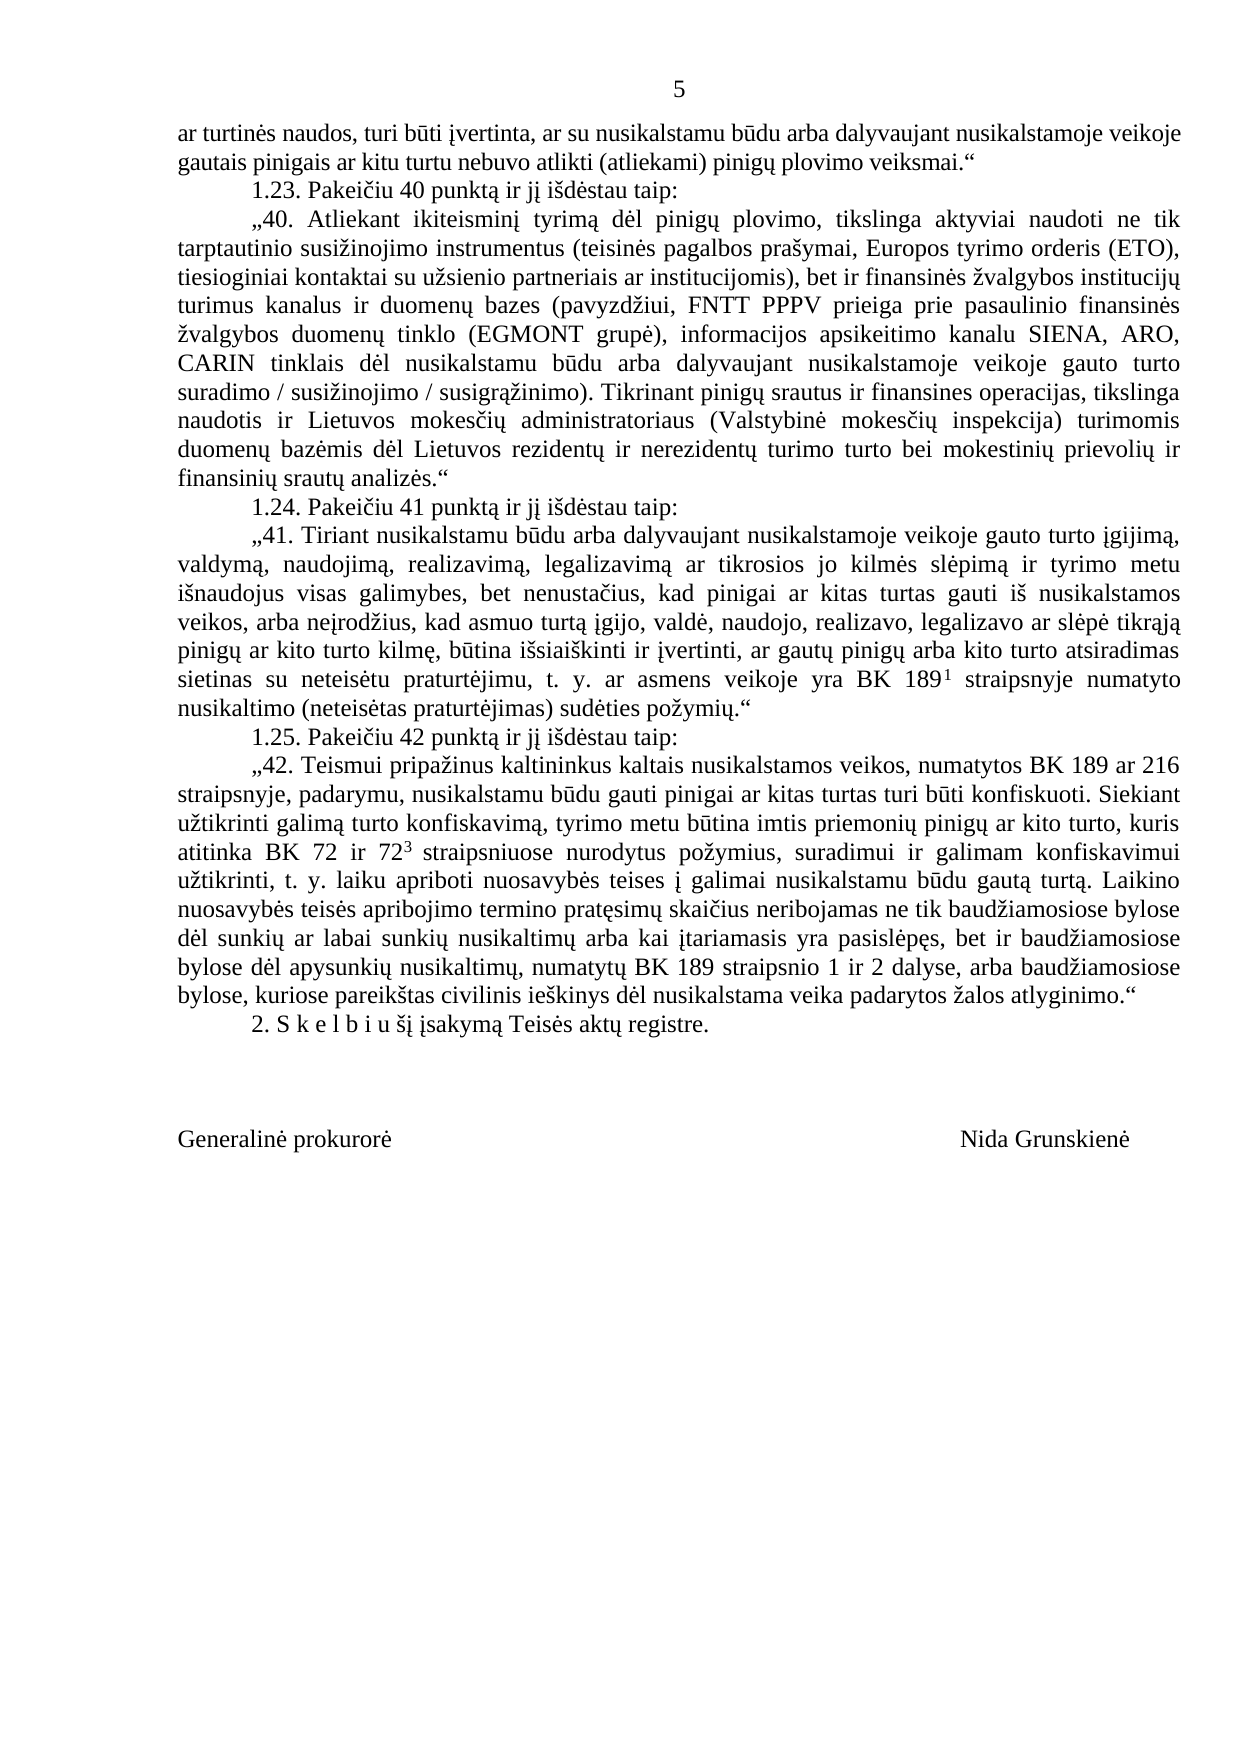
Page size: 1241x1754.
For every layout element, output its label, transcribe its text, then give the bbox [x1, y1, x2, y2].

text 1.23. Pakeičiu 40 punktą ir jį išdėstau taip: [177, 176, 1181, 204]
text Generalinė prokurorė Nida Grunskienė [177, 1124, 1181, 1153]
text „42. Teismui pripažinus kaltininkus kaltais nusikalstamos veikos, numatytos BK 189 ar 216 straipsnyje, padarymu, nusikalstamu būdu gauti pinigai ar kitas turtas turi būti konfiskuoti. Siekiant užtikrinti galimą turto konfiskavimą, tyrimo metu būtina imtis priemonių pinigų ar kito turto, kuris atitinka BK 72 ir 723 straipsniuose nurodytus požymius, suradimui ir galimam konfiskavimui užtikrinti, t. y. laiku apriboti nuosavybės teises į galimai nusikalstamu būdu gautą turtą. Laikino nuosavybės teisės apribojimo termino pratęsimų skaičius neribojamas ne tik baudžiamosiose bylose dėl sunkių ar labai sunkių nusikaltimų arba kai įtariamasis yra pasislėpęs, bet ir baudžiamosiose bylose dėl apysunkių nusikaltimų, numatytų BK 189 straipsnio 1 ir 2 dalyse, arba baudžiamosiose bylose, kuriose pareikštas civilinis ieškinys dėl nusikalstama veika padarytos žalos atlyginimo.“ [177, 751, 1181, 1009]
text „40. Atliekant ikiteisminį tyrimą dėl pinigų plovimo, tikslinga aktyviai naudoti ne tik tarptautinio susižinojimo instrumentus (teisinės pagalbos prašymai, Europos tyrimo orderis (ETO), tiesioginiai kontaktai su užsienio partneriais ar institucijomis), bet ir finansinės žvalgybos institucijų turimus kanalus ir duomenų bazes (pavyzdžiui, FNTT PPPV prieiga prie pasaulinio finansinės žvalgybos duomenų tinklo (EGMONT grupė), informacijos apsikeitimo kanalu SIENA, ARO, CARIN tinklais dėl nusikalstamu būdu arba dalyvaujant nusikalstamoje veikoje gauto turto suradimo / susižinojimo / susigrąžinimo). Tikrinant pinigų srautus ir finansines operacijas, tikslinga naudotis ir Lietuvos mokesčių administratoriaus (Valstybinė mokesčių inspekcija) turimomis duomenų bazėmis dėl Lietuvos rezidentų ir nerezidentų turimo turto bei mokestinių prievolių ir finansinių srautų analizės.“ [177, 204, 1181, 492]
text 1.24. Pakeičiu 41 punktą ir jį išdėstau taip: [177, 492, 1181, 521]
text 2. S k e l b i u šį įsakymą Teisės aktų registre. [177, 1009, 1181, 1038]
text ar turtinės naudos, turi būti įvertinta, ar su nusikalstamu būdu arba dalyvaujant nusikalstamoje veikoje gautais pinigais ar kitu turtu nebuvo atlikti (atliekami) pinigų plovimo veiksmai.“ [177, 118, 1181, 176]
text 1.25. Pakeičiu 42 punktą ir jį išdėstau taip: [177, 722, 1181, 751]
text „41. Tiriant nusikalstamu būdu arba dalyvaujant nusikalstamoje veikoje gauto turto įgijimą, valdymą, naudojimą, realizavimą, legalizavimą ar tikrosios jo kilmės slėpimą ir tyrimo metu išnaudojus visas galimybes, bet nenustačius, kad pinigai ar kitas turtas gauti iš nusikalstamos veikos, arba neįrodžius, kad asmuo turtą įgijo, valdė, naudojo, realizavo, legalizavo ar slėpė tikrąją pinigų ar kito turto kilmę, būtina išsiaiškinti ir įvertinti, ar gautų pinigų arba kito turto atsiradimas sietinas su neteisėtu praturtėjimu, t. y. ar asmens veikoje yra BK 1891 straipsnyje numatyto nusikaltimo (neteisėtas praturtėjimas) sudėties požymių.“ [177, 521, 1181, 722]
